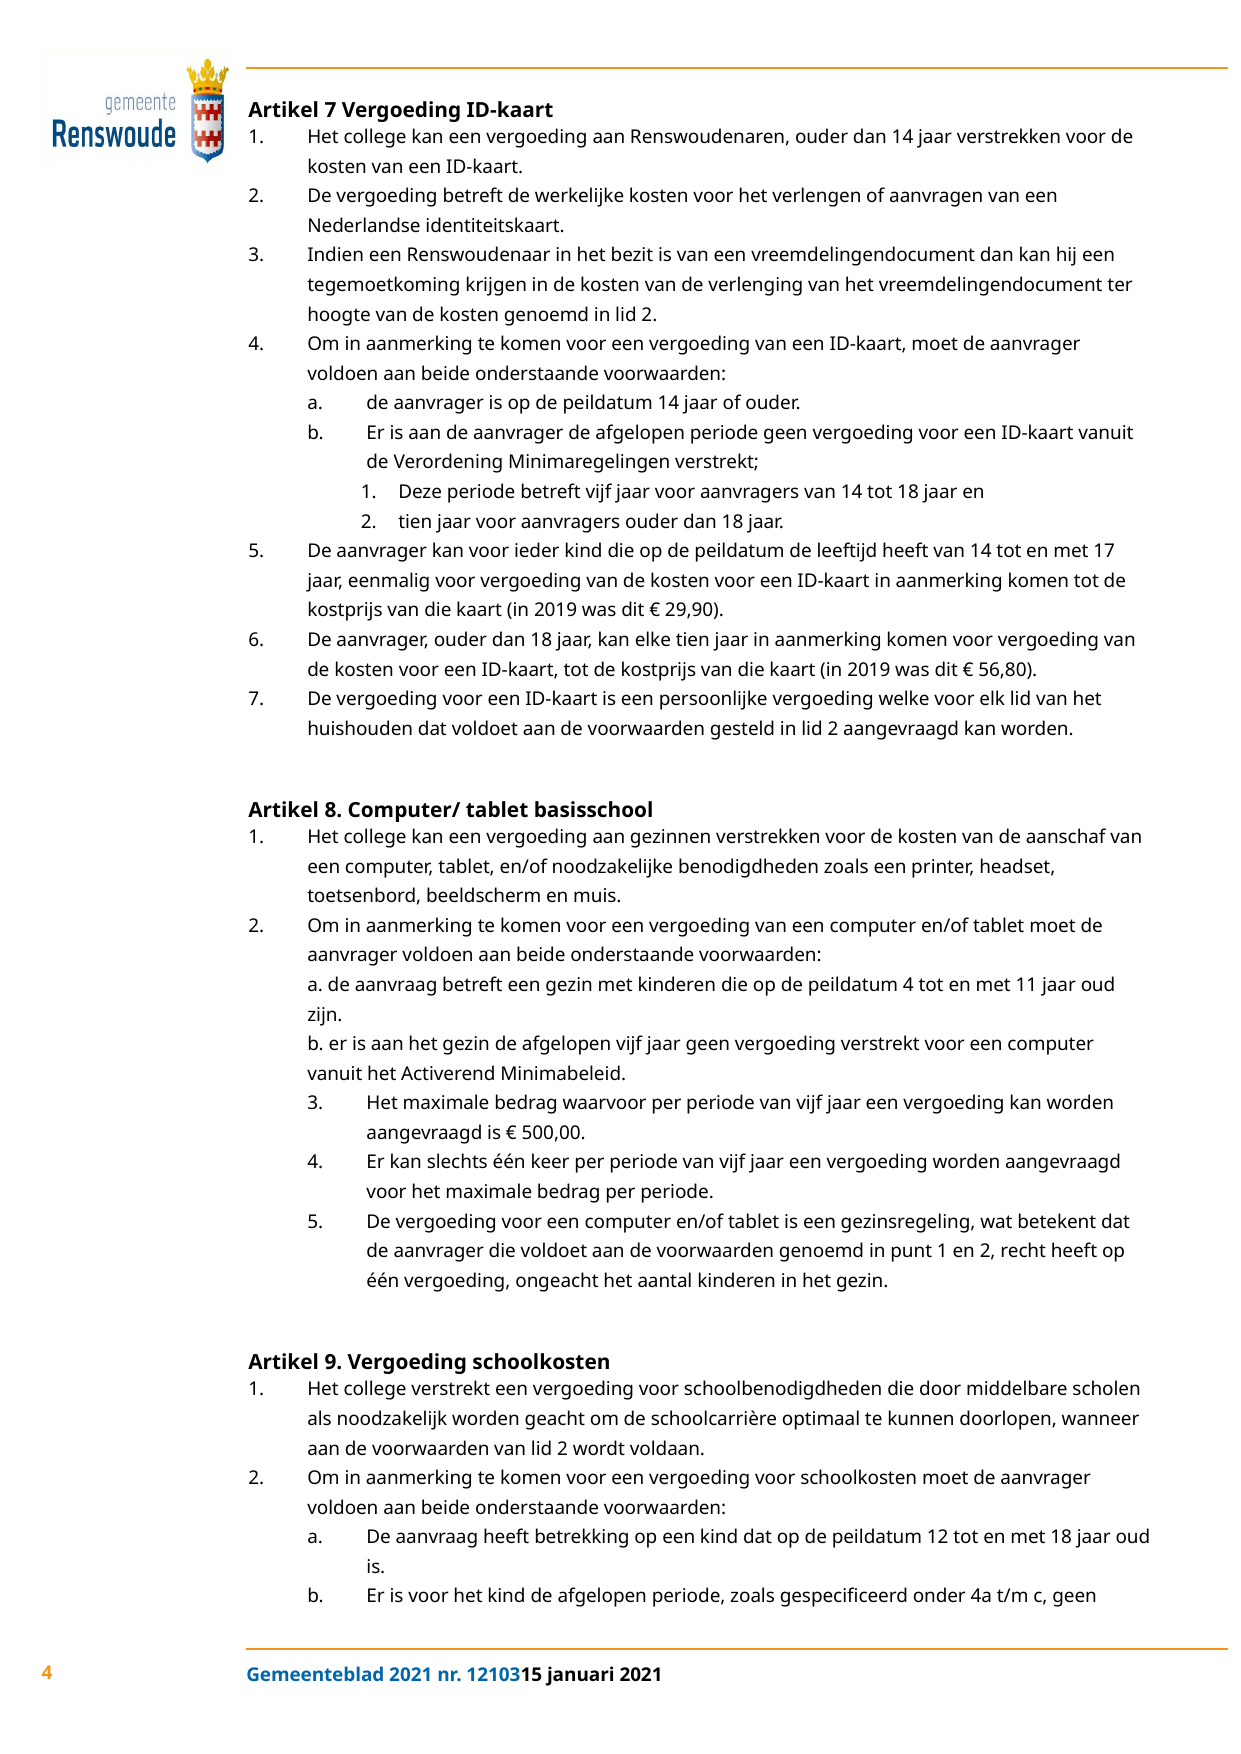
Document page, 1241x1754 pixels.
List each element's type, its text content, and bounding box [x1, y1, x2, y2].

list tien jaar voor aanvragers ouder dan 18 jaar. [361, 508, 1152, 533]
list de aanvrager is op de peildatum 14 jaar of ouder. [307, 389, 1152, 415]
list b. er is aan het gezin de afgelopen vijf jaar geen vergoeding verstrekt voor een computer vanuit het Activerend Minimabeleid. [248, 1030, 1152, 1086]
list Om in aanmerking te komen voor een vergoeding van een computer en/of tablet moet de aanvrager voldoen aan beide onderstaande voorwaarden: [248, 912, 1152, 967]
list Indien een Renswoudenaar in het bezit is van een vreemdelingendocument dan kan hij een tegemoetkoming krijgen in de kosten van de verlenging van het vreemdelingendocument ter hoogte van de kosten genoemd in lid 2. [248, 242, 1152, 326]
list a. de aanvraag betreft een gezin met kinderen die op de peildatum 4 tot en met 11 jaar oud zijn. [248, 971, 1152, 1027]
list Er is aan de aanvrager de afgelopen periode geen vergoeding voor een ID-kaart vanuit de Verordening Minimaregelingen verstrekt; [307, 419, 1152, 474]
text Artikel 9. Vergoeding schoolkosten [248, 1347, 1152, 1376]
list Er is voor het kind de afgelopen periode, zoals gespecificeerd onder 4a t/m c, geen [307, 1583, 1152, 1608]
list Om in aanmerking te komen voor een vergoeding van een ID-kaart, moet de aanvrager voldoen aan beide onderstaande voorwaarden: [248, 330, 1152, 386]
list Het college kan een vergoeding aan Renswoudenaren, ouder dan 14 jaar verstrekken voor de kosten van een ID-kaart. [248, 123, 1152, 178]
list Het maximale bedrag waarvoor per periode van vijf jaar een vergoeding kan worden aangevraagd is € 500,00. [307, 1089, 1152, 1145]
list De vergoeding betreft de werkelijke kosten voor het verlengen of aanvragen van een Nederlandse identiteitskaart. [248, 182, 1152, 238]
list De aanvrager, ouder dan 18 jaar, kan elke tien jaar in aanmerking komen voor vergoeding van de kosten voor een ID-kaart, tot de kostprijs van die kaart (in 2019 was dit € 56,80). [248, 626, 1152, 681]
list Er kan slechts één keer per periode van vijf jaar een vergoeding worden aangevraagd voor het maximale bedrag per periode. [307, 1149, 1152, 1204]
list De vergoeding voor een computer en/of tablet is een gezinsregeling, wat betekent dat de aanvrager die voldoet aan de voorwaarden genoemd in punt 1 en 2, recht heeft op één vergoeding, ongeacht het aantal kinderen in het gezin. [307, 1208, 1152, 1293]
list De vergoeding voor een ID-kaart is een persoonlijke vergoeding welke voor elk lid van het huishouden dat voldoet aan de voorwaarden gesteld in lid 2 aangevraagd kan worden. [248, 685, 1152, 741]
text Artikel 8. Computer/ tablet basisschool [248, 795, 1152, 823]
list Om in aanmerking te komen voor een vergoeding voor schoolkosten moet de aanvrager voldoen aan beide onderstaande voorwaarden: [248, 1464, 1152, 1519]
list Het college verstrekt een vergoeding voor schoolbenodigdheden die door middelbare scholen als noodzakelijk worden geacht om de schoolcarrière optimaal te kunnen doorlopen, wanneer aan de voorwaarden van lid 2 wordt voldaan. [248, 1376, 1152, 1460]
picture [41, 47, 231, 172]
list Deze periode betreft vijf jaar voor aanvragers van 14 tot 18 jaar en [361, 478, 1152, 504]
text Artikel 7 Vergoeding ID-kaart [248, 95, 1152, 123]
list De aanvrager kan voor ieder kind die op de peildatum de leeftijd heeft van 14 tot en met 17 jaar, eenmalig voor vergoeding van de kosten voor een ID-kaart in aanmerking komen tot de kostprijs van die kaart (in 2019 was dit € 29,90). [248, 537, 1152, 622]
list Het college kan een vergoeding aan gezinnen verstrekken voor de kosten van de aanschaf van een computer, tablet, en/of noodzakelijke benodigdheden zoals een printer, headset, toetsenbord, beeldscherm en muis. [248, 823, 1152, 908]
list De aanvraag heeft betrekking op een kind dat op de peildatum 12 tot en met 18 jaar oud is. [307, 1523, 1152, 1579]
